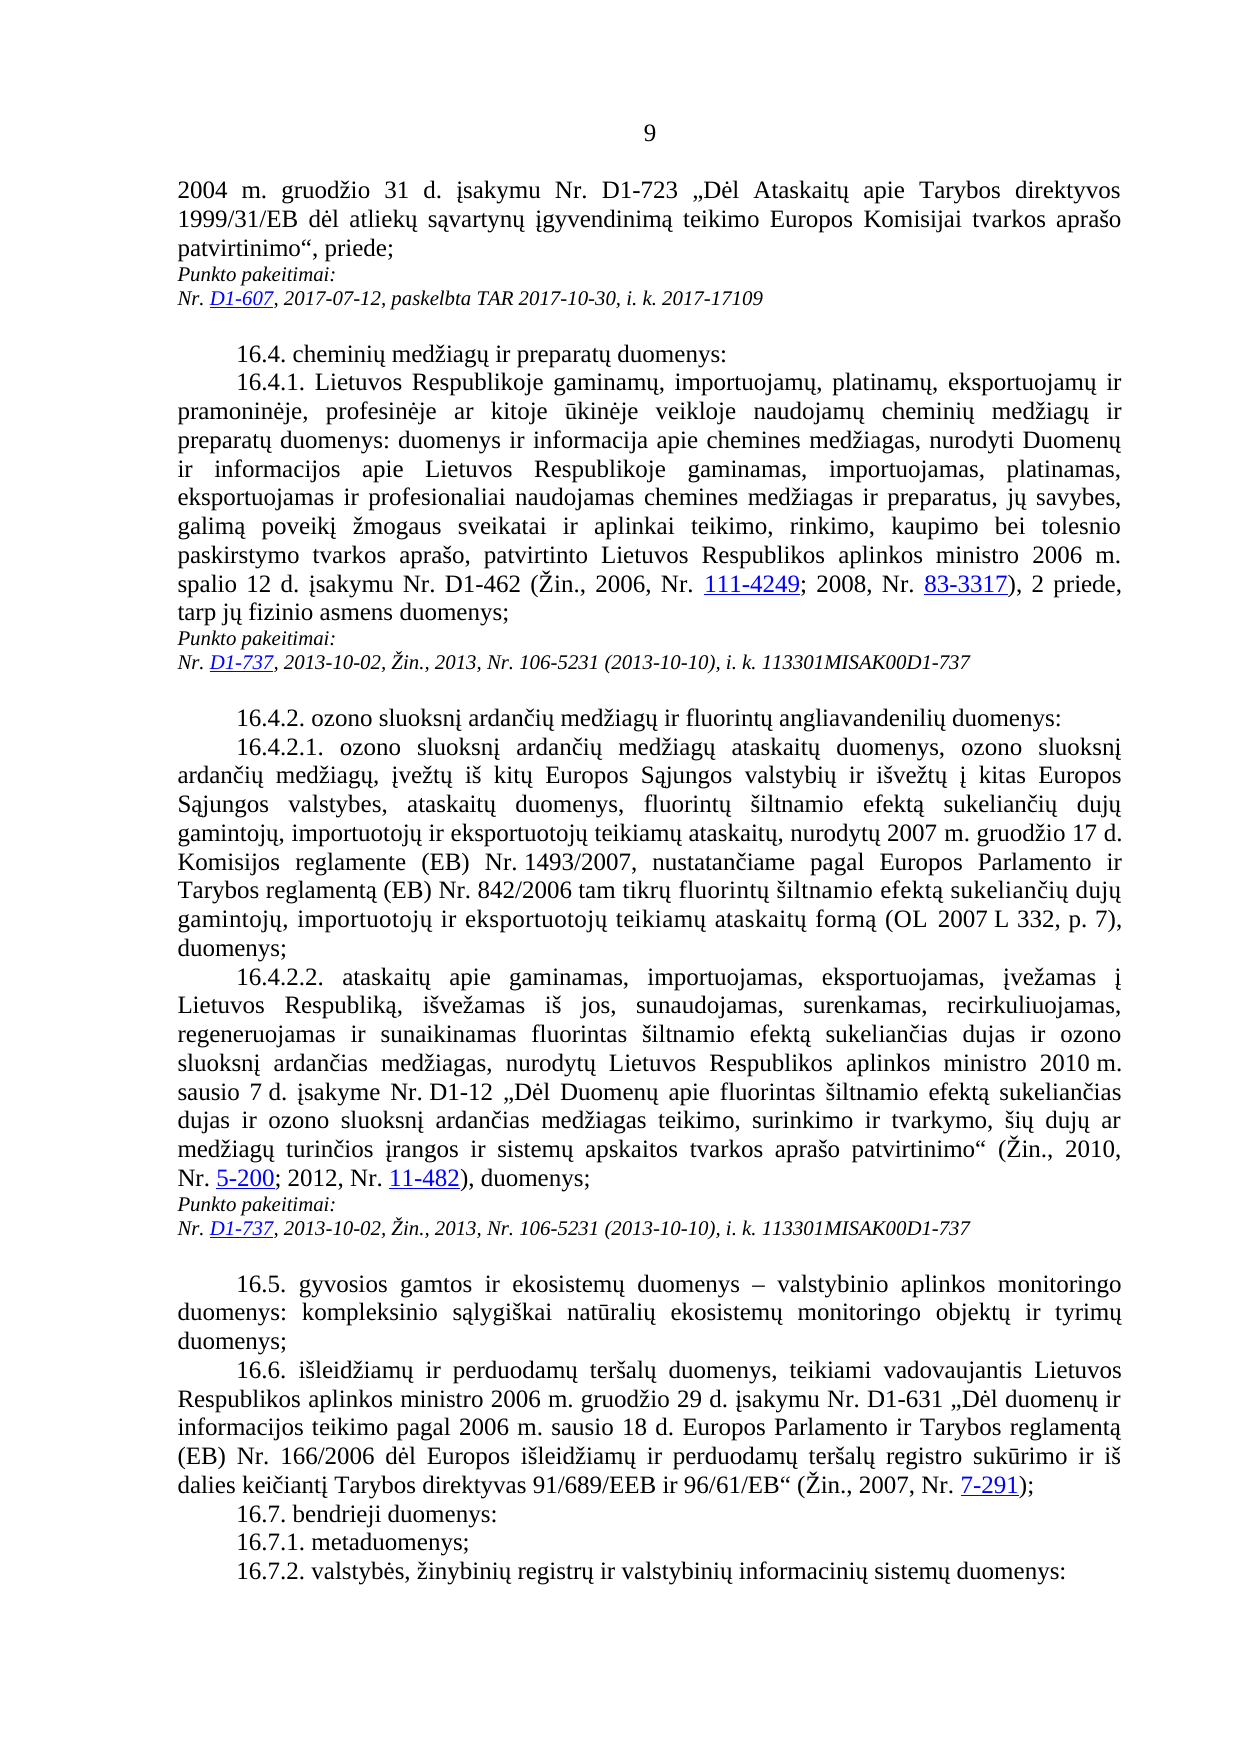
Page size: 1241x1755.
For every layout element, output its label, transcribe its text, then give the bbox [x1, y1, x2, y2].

text 16.5. gyvosios gamtos ir ekosistemų duomenys – valstybinio aplinkos monitoringo duomenys: kompleksinio sąlygiškai natūralių ekosistemų monitoringo objektų ir tyrimų duomenys; [177, 1269, 1122, 1355]
text Punkto pakeitimai: [177, 626, 1122, 650]
text 16.4.2.1. ozono sluoksnį ardančių medžiagų ataskaitų duomenys, ozono sluoksnį ardančių medžiagų, įvežtų iš kitų Europos Sąjungos valstybių ir išvežtų į kitas Europos Sąjungos valstybes, ataskaitų duomenys, fluorintų šiltnamio efektą sukeliančių dujų gamintojų, importuotojų ir eksportuotojų teikiamų ataskaitų, nurodytų 2007 m. gruodžio 17 d. Komisijos reglamente (EB) Nr. 1493/2007, nustatančiame pagal Europos Parlamento ir Tarybos reglamentą (EB) Nr. 842/2006 tam tikrų fluorintų šiltnamio efektą sukeliančių dujų gamintojų, importuotojų ir eksportuotojų teikiamų ataskaitų formą (OL 2007 L 332, p. 7), duomenys; [177, 732, 1122, 962]
text 16.7.2. valstybės, žinybinių registrų ir valstybinių informacinių sistemų duomenys: [177, 1556, 1122, 1585]
text Nr. D1-607, 2017-07-12, paskelbta TAR 2017-10-30, i. k. 2017-17109 [177, 286, 1122, 310]
text Punkto pakeitimai: [177, 262, 1122, 286]
text 16.4. cheminių medžiagų ir preparatų duomenys: [177, 339, 1122, 367]
text 16.6. išleidžiamų ir perduodamų teršalų duomenys, teikiami vadovaujantis Lietuvos Respublikos aplinkos ministro 2006 m. gruodžio 29 d. įsakymu Nr. D1-631 „Dėl duomenų ir informacijos teikimo pagal 2006 m. sausio 18 d. Europos Parlamento ir Tarybos reglamentą (EB) Nr. 166/2006 dėl Europos išleidžiamų ir perduodamų teršalų registro sukūrimo ir iš dalies keičiantį Tarybos direktyvas 91/689/EEB ir 96/61/EB“ (Žin., 2007, Nr. 7-291); [177, 1355, 1122, 1499]
text 16.7.1. metaduomenys; [177, 1527, 1122, 1556]
text 16.4.2.2. ataskaitų apie gaminamas, importuojamas, eksportuojamas, įvežamas į Lietuvos Respubliką, išvežamas iš jos, sunaudojamas, surenkamas, recirkuliuojamas, regeneruojamas ir sunaikinamas fluorintas šiltnamio efektą sukeliančias dujas ir ozono sluoksnį ardančias medžiagas, nurodytų Lietuvos Respublikos aplinkos ministro 2010 m. sausio 7 d. įsakyme Nr. D1-12 „Dėl Duomenų apie fluorintas šiltnamio efektą sukeliančias dujas ir ozono sluoksnį ardančias medžiagas teikimo, surinkimo ir tvarkymo, šių dujų ar medžiagų turinčios įrangos ir sistemų apskaitos tvarkos aprašo patvirtinimo“ (Žin., 2010, Nr. 5-200; 2012, Nr. 11-482), duomenys; [177, 962, 1122, 1192]
text 16.7. bendrieji duomenys: [177, 1499, 1122, 1527]
text Nr. D1-737, 2013-10-02, Žin., 2013, Nr. 106-5231 (2013-10-10), i. k. 113301MISAK00D1-737 [177, 650, 1122, 674]
text Punkto pakeitimai: [177, 1192, 1122, 1216]
text 2004 m. gruodžio 31 d. įsakymu Nr. D1-723 „Dėl Ataskaitų apie Tarybos direktyvos 1999/31/EB dėl atliekų sąvartynų įgyvendinimą teikimo Europos Komisijai tvarkos aprašo patvirtinimo“, priede; [177, 176, 1122, 262]
text 16.4.1. Lietuvos Respublikoje gaminamų, importuojamų, platinamų, eksportuojamų ir pramoninėje, profesinėje ar kitoje ūkinėje veikloje naudojamų cheminių medžiagų ir preparatų duomenys: duomenys ir informacija apie chemines medžiagas, nurodyti Duomenų ir informacijos apie Lietuvos Respublikoje gaminamas, importuojamas, platinamas, eksportuojamas ir profesionaliai naudojamas chemines medžiagas ir preparatus, jų savybes, galimą poveikį žmogaus sveikatai ir aplinkai teikimo, rinkimo, kaupimo bei tolesnio paskirstymo tvarkos aprašo, patvirtinto Lietuvos Respublikos aplinkos ministro 2006 m. spalio 12 d. įsakymu Nr. D1-462 (Žin., 2006, Nr. 111-4249; 2008, Nr. 83-3317), 2 priede, tarp jų fizinio asmens duomenys; [177, 367, 1122, 626]
text 16.4.2. ozono sluoksnį ardančių medžiagų ir fluorintų angliavandenilių duomenys: [177, 703, 1122, 732]
text Nr. D1-737, 2013-10-02, Žin., 2013, Nr. 106-5231 (2013-10-10), i. k. 113301MISAK00D1-737 [177, 1216, 1122, 1240]
